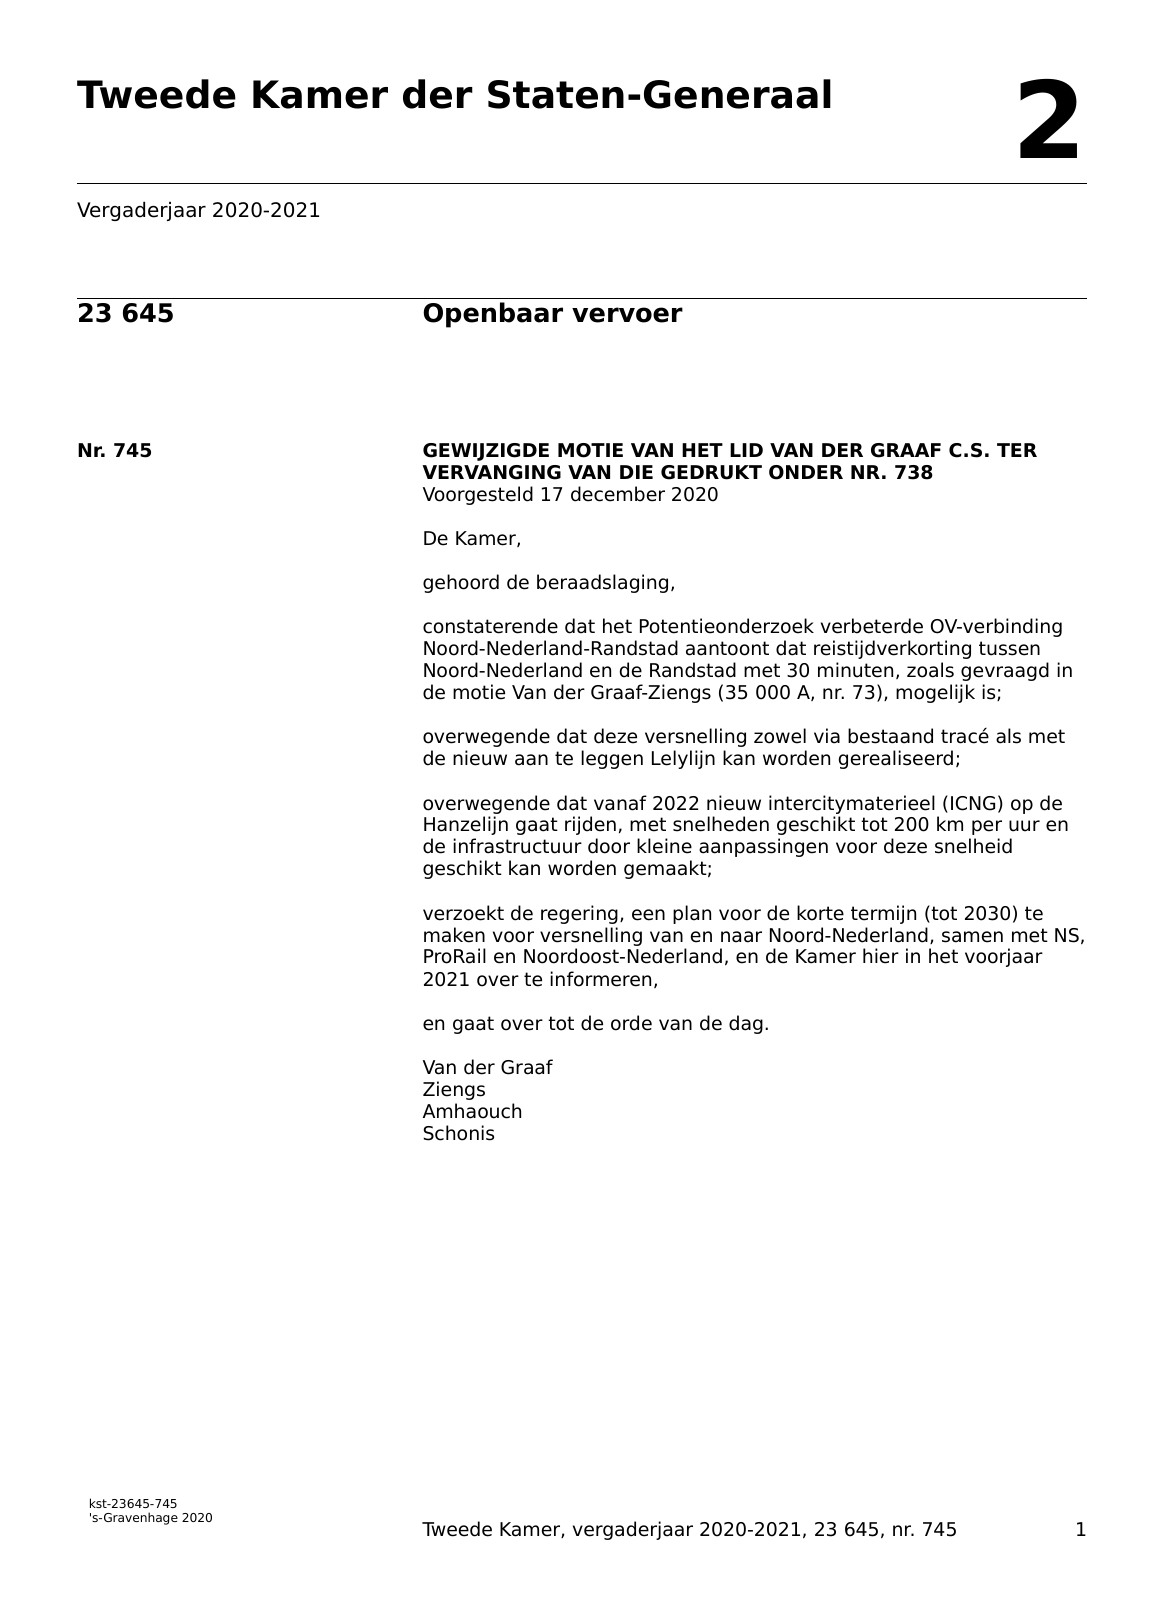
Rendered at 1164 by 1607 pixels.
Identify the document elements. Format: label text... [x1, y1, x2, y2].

text Amhaouch [422, 1101, 1087, 1123]
text kst-23645-745 [88, 1497, 323, 1511]
text De Kamer, [422, 528, 1087, 550]
text gehoord de beraadslaging, [422, 572, 1087, 594]
text Van der Graaf [422, 1057, 1087, 1079]
text en gaat over tot de orde van de dag. [422, 1013, 1087, 1034]
text Ziengs [422, 1079, 1087, 1101]
text 's-Gravenhage 2020 [88, 1511, 323, 1525]
text Schonis [422, 1123, 1087, 1145]
subtitle 23 645 Openbaar vervoer [77, 299, 1087, 329]
text constaterende dat het Potentieonderzoek verbeterde OV-verbinding Noord-Nederland-Randstad aantoont dat reistijdverkorting tussen Noord-Nederland en de Randstad met 30 minuten, zoals gevraagd in de motie Van der Graaf-Ziengs (35 000 A, nr. 73), mogelijk is; [422, 616, 1087, 704]
text overwegende dat deze versnelling zowel via bestaand tracé als met de nieuw aan te leggen Lelylijn kan worden gerealiseerd; [422, 726, 1087, 770]
table_cell Vergaderjaar 2020-2021 [77, 184, 1087, 298]
table_header 2 [886, 59, 1087, 183]
text verzoekt de regering, een plan voor de korte termijn (tot 2030) te maken voor versnelling van en naar Noord-Nederland, samen met NS, ProRail en Noordoost-Nederland, en de Kamer hier in het voorjaar 2021 over te informeren, [422, 902, 1087, 990]
table_header Tweede Kamer der Staten-Generaal [77, 59, 886, 183]
text overwegende dat vanaf 2022 nieuw intercitymaterieel (ICNG) op de Hanzelijn gaat rijden, met snelheden geschikt tot 200 km per uur en de infrastructuur door kleine aanpassingen voor deze snelheid geschikt kan worden gemaakt; [422, 792, 1087, 880]
text Voorgesteld 17 december 2020 [422, 484, 1087, 506]
subtitle Nr. 745 GEWIJZIGDE MOTIE VAN HET LID VAN DER GRAAF C.S. TER VERVANGING VAN DIE GEDRUKT ONDER NR. 738 [77, 440, 1087, 484]
